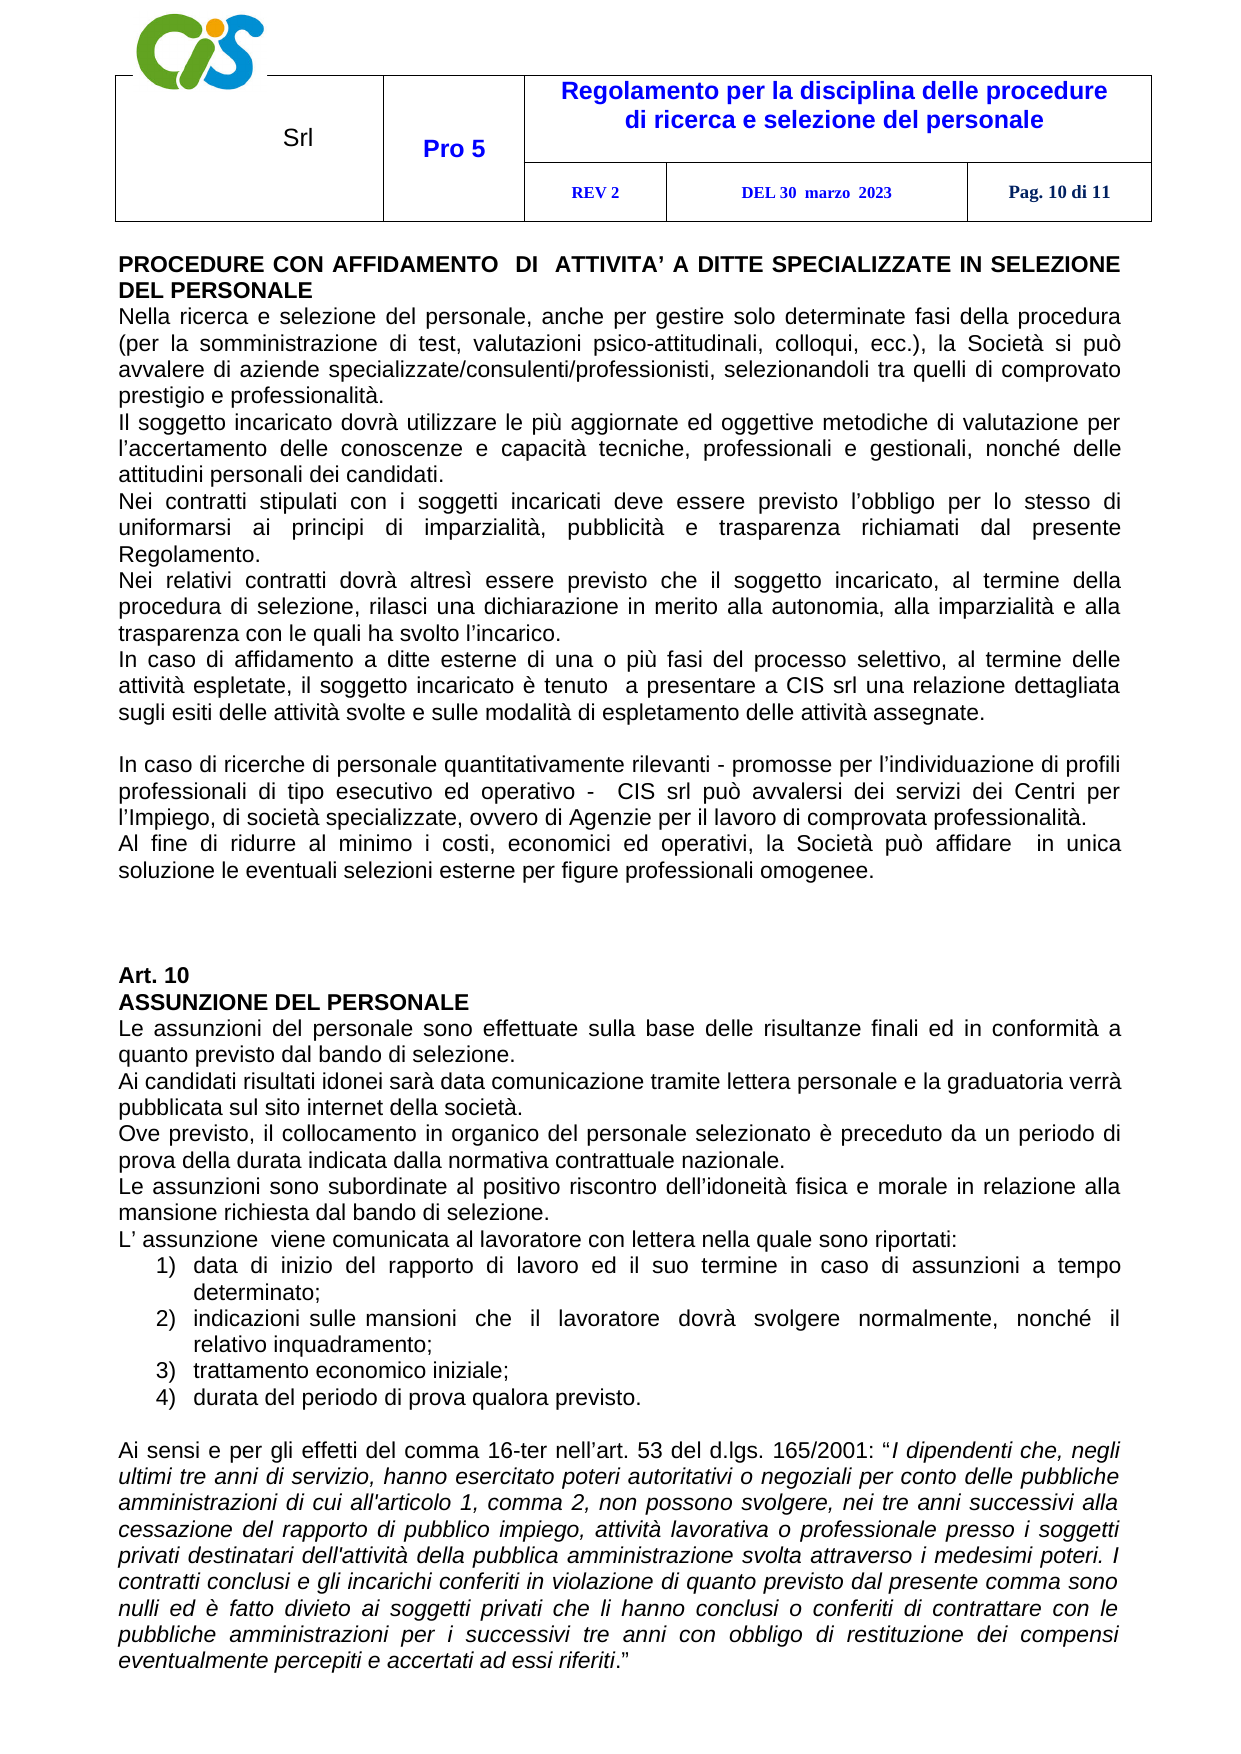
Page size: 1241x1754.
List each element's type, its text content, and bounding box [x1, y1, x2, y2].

text Nei contratti stipulati con i soggetti incaricati deve essere previsto l’obbligo per lo stesso di uniformarsi ai principi di imparzialità, pubblicità e trasparenza richiamati dal presente Regolamento. [118, 488, 1122, 567]
text ASSUNZIONE DEL PERSONALE [118, 988, 1122, 1015]
text Al fine di ridurre al minimo i costi, economici ed operativi, la Società può affidare in unica soluzione le eventuali selezioni esterne per figure professionali omogenee. [118, 830, 1122, 883]
text Ai candidati risultati idonei sarà data comunicazione tramite lettera personale e la graduatoria verrà pubblicata sul sito internet della società. [118, 1068, 1122, 1120]
text In caso di ricerche di personale quantitativamente rilevanti - promosse per l’individuazione di profili professionali di tipo esecutivo ed operativo - CIS srl può avvalersi dei servizi dei Centri per l’Impiego, di società specializzate, ovvero di Agenzie per il lavoro di comprovata professionalità. [118, 751, 1122, 830]
list trattamento economico iniziale; [156, 1357, 1122, 1384]
text Le assunzioni del personale sono effettuate sulla base delle risultanze finali ed in conformità a quanto previsto dal bando di selezione. [118, 1015, 1122, 1068]
text In caso di affidamento a ditte esterne di una o più fasi del processo selettivo, al termine delle attività espletate, il soggetto incaricato è tenuto a presentare a CIS srl una relazione dettagliata sugli esiti delle attività svolte e sulle modalità di espletamento delle attività assegnate. [118, 646, 1122, 725]
list indicazioni sulle mansioni che il lavoratore dovrà svolgere normalmente, nonché il relativo inquadramento; [156, 1305, 1122, 1357]
text Ai sensi e per gli effetti del comma 16-ter nell’art. 53 del d.lgs. 165/2001: “I dipendenti che, negli ultimi tre anni di servizio, hanno esercitato poteri autoritativi o negoziali per conto delle pubbliche amministrazioni di cui all'articolo 1, comma 2, non possono svolgere, nei tre anni successivi alla cessazione del rapporto di pubblico impiego, attività lavorativa o professionale presso i soggetti privati destinatari dell'attività della pubblica amministrazione svolta attraverso i medesimi poteri. I contratti conclusi e gli incarichi conferiti in violazione di quanto previsto dal presente comma sono nulli ed è fatto divieto ai soggetti privati che li hanno conclusi o conferiti di contrattare con le pubbliche amministrazioni per i successivi tre anni con obbligo di restituzione dei compensi eventualmente percepiti e accertati ad essi riferiti.” [118, 1437, 1122, 1674]
text L’ assunzione viene comunicata al lavoratore con lettera nella quale sono riportati: [118, 1226, 1122, 1252]
text Nei relativi contratti dovrà altresì essere previsto che il soggetto incaricato, al termine della procedura di selezione, rilasci una dichiarazione in merito alla autonomia, alla imparzialità e alla trasparenza con le quali ha svolto l’incarico. [118, 567, 1122, 646]
list data di inizio del rapporto di lavoro ed il suo termine in caso di assunzioni a tempo determinato; [156, 1252, 1122, 1305]
text Le assunzioni sono subordinate al positivo riscontro dell’idoneità fisica e morale in relazione alla mansione richiesta dal bando di selezione. [118, 1173, 1122, 1226]
text PROCEDURE CON AFFIDAMENTO DI ATTIVITA’ A DITTE SPECIALIZZATE IN SELEZIONE DEL PERSONALE [118, 251, 1122, 303]
list durata del periodo di prova qualora previsto. [156, 1384, 1122, 1410]
text Ove previsto, il collocamento in organico del personale selezionato è preceduto da un periodo di prova della durata indicata dalla normativa contrattuale nazionale. [118, 1120, 1122, 1173]
text Art. 10 [118, 962, 1122, 988]
text Il soggetto incaricato dovrà utilizzare le più aggiornate ed oggettive metodiche di valutazione per l’accertamento delle conoscenze e capacità tecniche, professionali e gestionali, nonché delle attitudini personali dei candidati. [118, 409, 1122, 488]
text Nella ricerca e selezione del personale, anche per gestire solo determinate fasi della procedura (per la somministrazione di test, valutazioni psico-attitudinali, colloqui, ecc.), la Società si può avvalere di aziende specializzate/consulenti/professionisti, selezionandoli tra quelli di comprovato prestigio e professionalità. [118, 303, 1122, 409]
